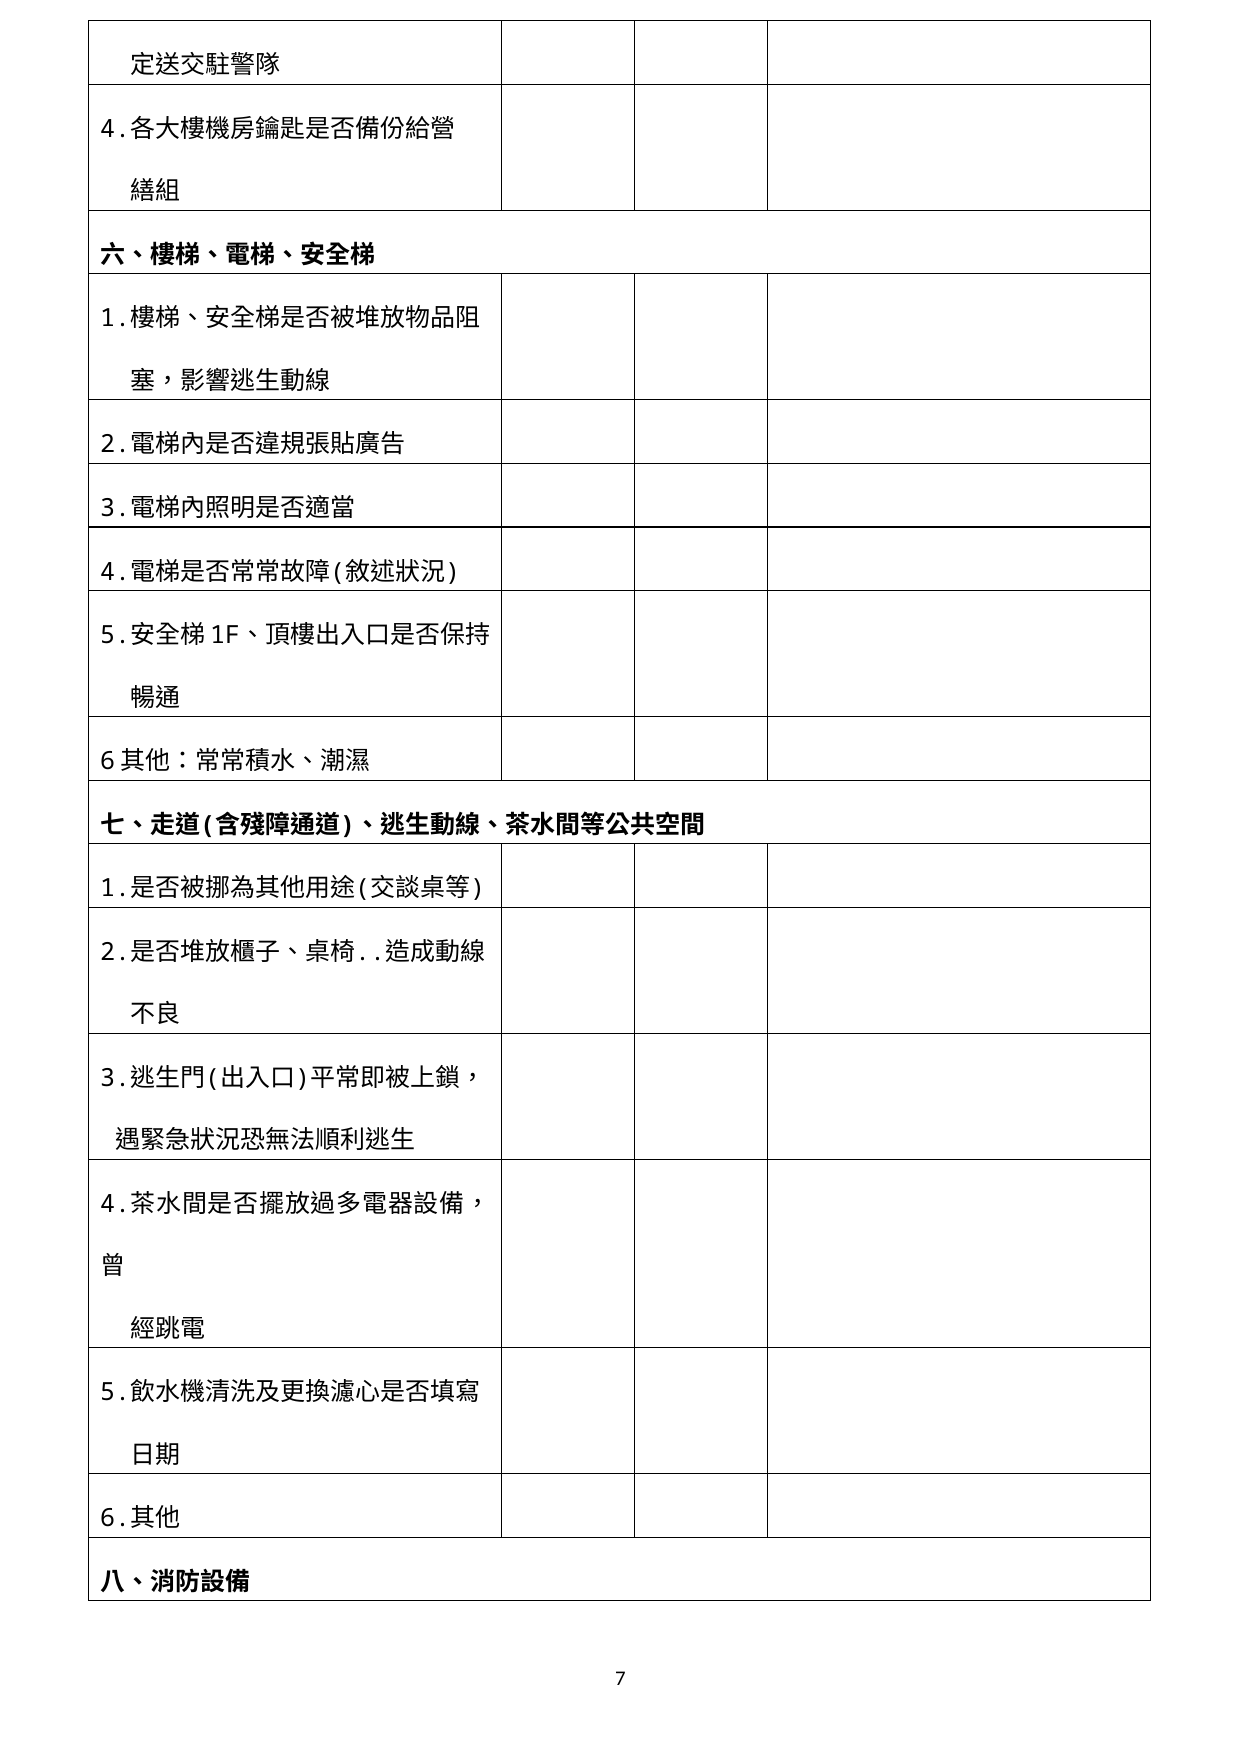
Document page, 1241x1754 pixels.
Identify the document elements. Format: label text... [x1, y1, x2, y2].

table_cell [768, 1160, 1150, 1347]
table_cell 5.飲水機清洗及更換濾心是否填寫 日期 [89, 1348, 501, 1473]
table_cell [768, 464, 1150, 526]
table_cell [502, 1474, 634, 1537]
table_cell [768, 844, 1150, 907]
table_cell 6.其他 [89, 1474, 501, 1537]
table_cell 1.樓梯、安全梯是否被堆放物品阻 塞，影響逃生動線 [89, 274, 501, 399]
table_cell [635, 717, 767, 779]
table_cell [635, 528, 767, 590]
table_cell [502, 1034, 634, 1159]
table_cell 定送交駐警隊 [89, 21, 501, 84]
table_cell [768, 85, 1150, 210]
table_cell [635, 85, 767, 210]
table_cell [502, 21, 634, 84]
table_cell 4.茶水間是否擺放過多電器設備，曾 經跳電 [89, 1160, 501, 1347]
table_cell [768, 528, 1150, 590]
table_cell [502, 908, 634, 1033]
table_cell [768, 274, 1150, 399]
table_cell 5.安全梯1F、頂樓出入口是否保持 暢通 [89, 591, 501, 716]
table_cell 3.逃生門(出入口)平常即被上鎖， 遇緊急狀況恐無法順利逃生 [89, 1034, 501, 1159]
table_cell [768, 1034, 1150, 1159]
table_cell [635, 908, 767, 1033]
table_cell [768, 717, 1150, 779]
table_cell [502, 717, 634, 779]
table_cell [768, 21, 1150, 84]
table_cell [502, 528, 634, 590]
table_cell [768, 400, 1150, 463]
table_cell [502, 464, 634, 526]
table_cell 4.各大樓機房鑰匙是否備份給營 繕組 [89, 85, 501, 210]
table_cell [768, 1348, 1150, 1473]
table_cell [768, 908, 1150, 1033]
table_cell [635, 844, 767, 907]
table_cell [635, 464, 767, 526]
table_cell [635, 400, 767, 463]
table_cell [502, 591, 634, 716]
table_cell [635, 1160, 767, 1347]
table_cell [635, 1034, 767, 1159]
table_cell [635, 1348, 767, 1473]
table_cell 六、樓梯、電梯、安全梯 [89, 211, 1150, 273]
table_cell [502, 400, 634, 463]
table_cell [502, 85, 634, 210]
table_cell [635, 274, 767, 399]
table_cell [768, 591, 1150, 716]
table_cell [502, 274, 634, 399]
table_cell [502, 1160, 634, 1347]
table_cell 七、走道(含殘障通道)、逃生動線、茶水間等公共空間 [89, 781, 1150, 843]
table_cell 6其他：常常積水、潮濕 [89, 717, 501, 779]
table_cell 2.是否堆放櫃子、桌椅..造成動線 不良 [89, 908, 501, 1033]
table_cell 3.電梯內照明是否適當 [89, 464, 501, 526]
table_cell [502, 1348, 634, 1473]
table_cell 2.電梯內是否違規張貼廣告 [89, 400, 501, 463]
table_cell [635, 591, 767, 716]
table_cell [768, 1474, 1150, 1537]
table_cell [635, 1474, 767, 1537]
table_cell 4.電梯是否常常故障(敘述狀況) [89, 528, 501, 590]
table_cell 八、消防設備 [89, 1538, 1150, 1600]
table_cell [635, 21, 767, 84]
table_cell 1.是否被挪為其他用途(交談桌等) [89, 844, 501, 907]
table_cell [502, 844, 634, 907]
